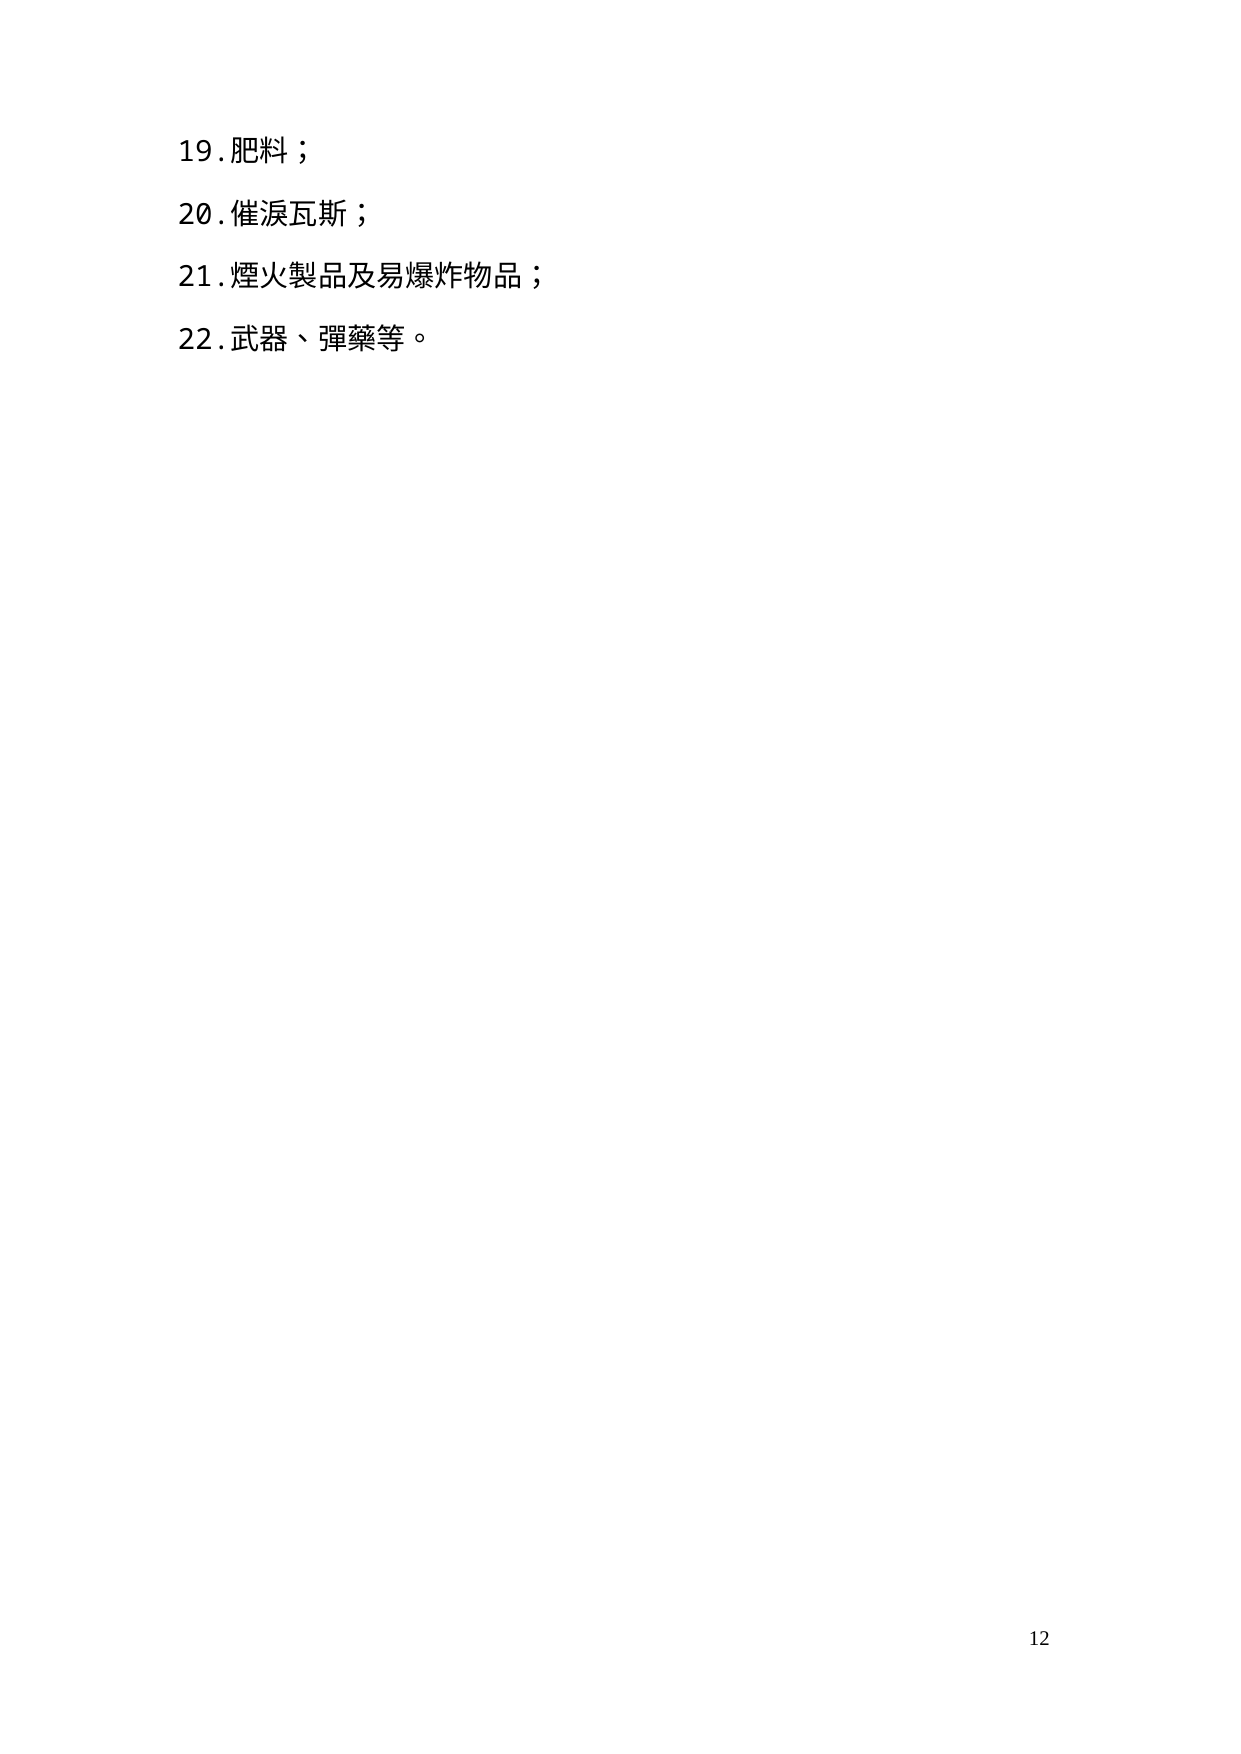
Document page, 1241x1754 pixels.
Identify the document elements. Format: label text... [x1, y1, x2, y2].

list 催淚瓦斯； [177, 170, 1063, 233]
list 煙火製品及易爆炸物品； [177, 233, 1063, 295]
list 肥料； [177, 108, 1063, 170]
list 武器、彈藥等。 [177, 295, 1063, 358]
